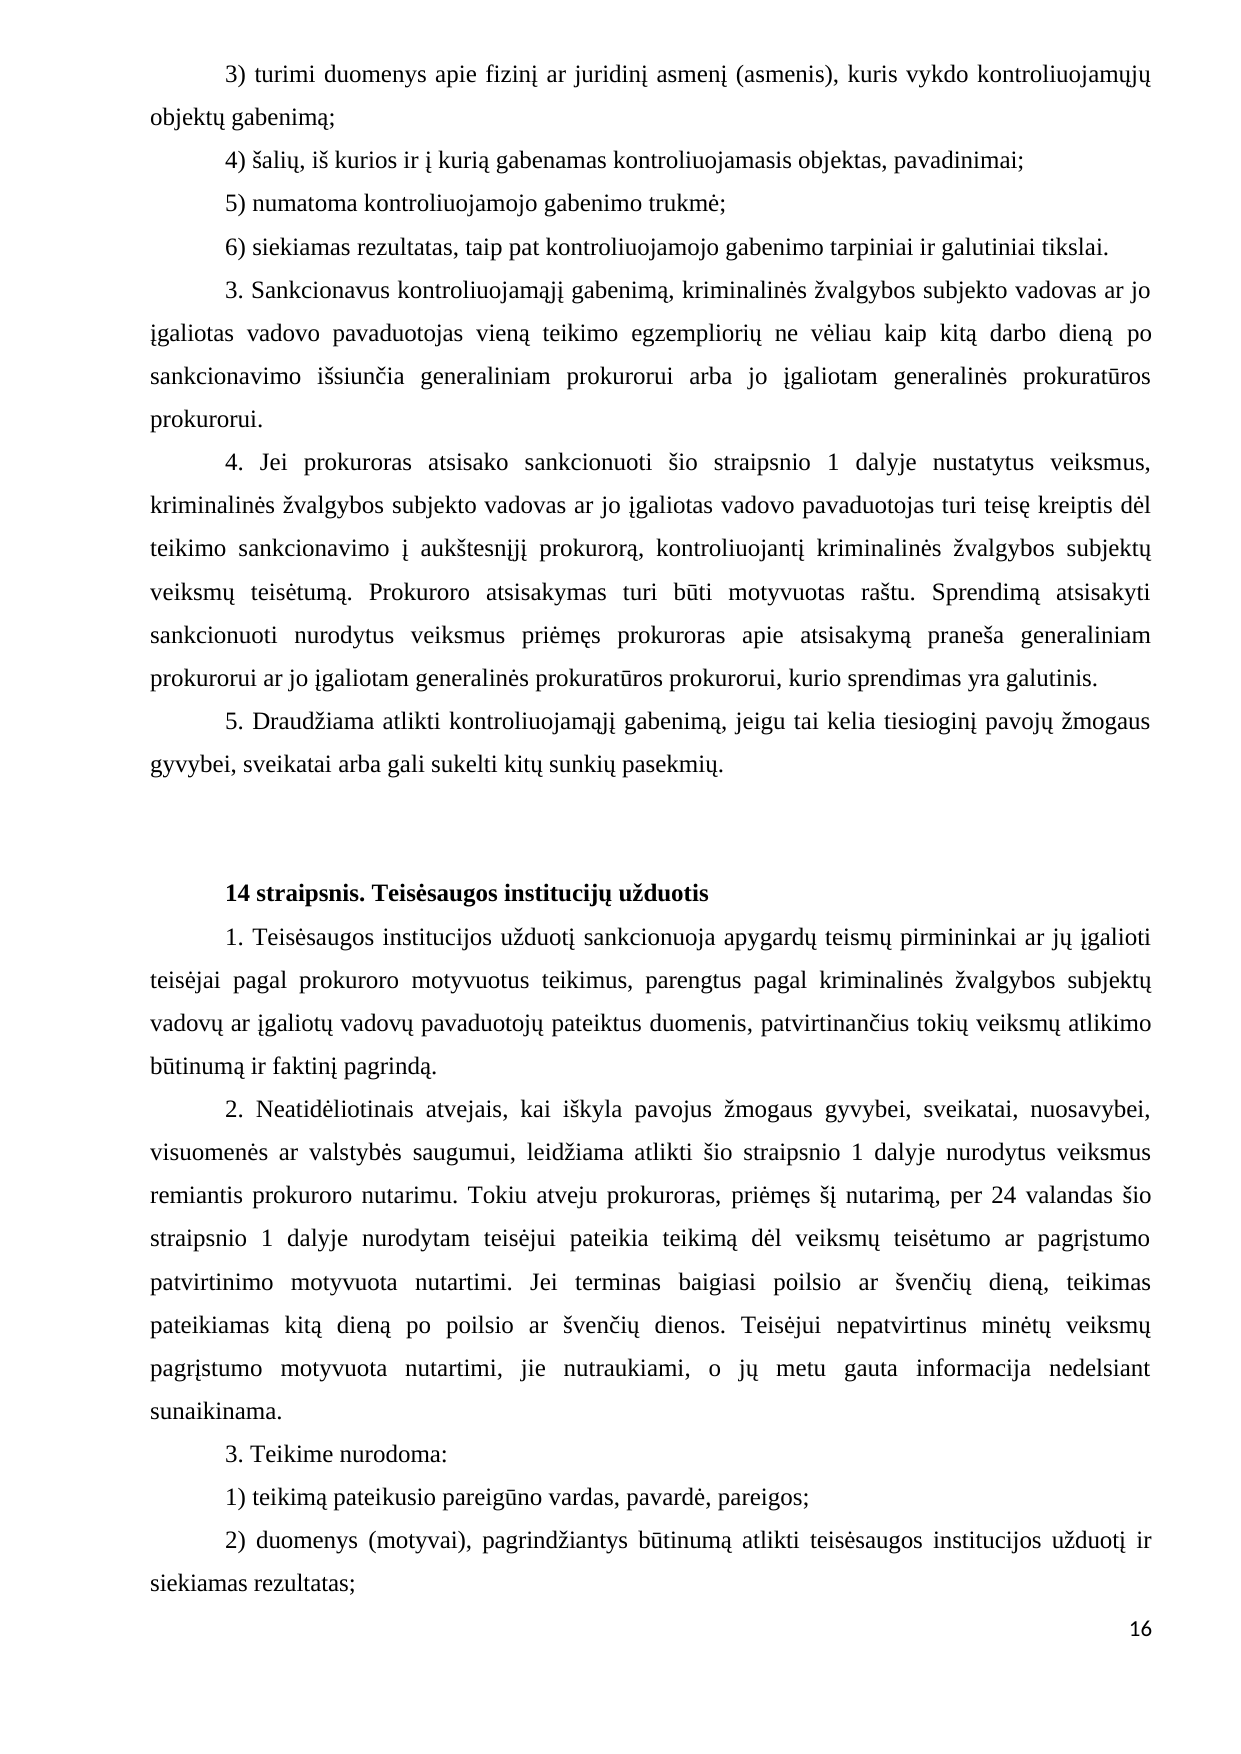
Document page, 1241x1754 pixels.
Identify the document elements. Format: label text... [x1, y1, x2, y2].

text 1. Teisėsaugos institucijos užduotį sankcionuoja apygardų teismų pirmininkai ar jų įgalioti teisėjai pagal prokuroro motyvuotus teikimus, parengtus pagal kriminalinės žvalgybos subjektų vadovų ar įgaliotų vadovų pavaduotojų pateiktus duomenis, patvirtinančius tokių veiksmų atlikimo būtinumą ir faktinį pagrindą. [150, 922, 1152, 1080]
text 14 straipsnis. Teisėsaugos institucijų užduotis [150, 878, 1152, 907]
text 2. Neatidėliotinais atvejais, kai iškyla pavojus žmogaus gyvybei, sveikatai, nuosavybei, visuomenės ar valstybės saugumui, leidžiama atlikti šio straipsnio 1 dalyje nurodytus veiksmus remiantis prokuroro nutarimu. Tokiu atveju prokuroras, priėmęs šį nutarimą, per 24 valandas šio straipsnio 1 dalyje nurodytam teisėjui pateikia teikimą dėl veiksmų teisėtumo ar pagrįstumo patvirtinimo motyvuota nutartimi. Jei terminas baigiasi poilsio ar švenčių dieną, teikimas pateikiamas kitą dieną po poilsio ar švenčių dienos. Teisėjui nepatvirtinus minėtų veiksmų pagrįstumo motyvuota nutartimi, jie nutraukiami, o jų metu gauta informacija nedelsiant sunaikinama. [150, 1094, 1152, 1425]
text 4) šalių, iš kurios ir į kurią gabenamas kontroliuojamasis objektas, pavadinimai; [150, 145, 1152, 174]
text 5) numatoma kontroliuojamojo gabenimo trukmė; [150, 188, 1152, 217]
text 2) duomenys (motyvai), pagrindžiantys būtinumą atlikti teisėsaugos institucijos užduotį ir siekiamas rezultatas; [150, 1525, 1152, 1597]
text 3. Sankcionavus kontroliuojamąjį gabenimą, kriminalinės žvalgybos subjekto vadovas ar jo įgaliotas vadovo pavaduotojas vieną teikimo egzempliorių ne vėliau kaip kitą darbo dieną po sankcionavimo išsiunčia generaliniam prokurorui arba jo įgaliotam generalinės prokuratūros prokurorui. [150, 275, 1152, 433]
text 5. Draudžiama atlikti kontroliuojamąjį gabenimą, jeigu tai kelia tiesioginį pavojų žmogaus gyvybei, sveikatai arba gali sukelti kitų sunkių pasekmių. [150, 706, 1152, 778]
text 3. Teikime nurodoma: [150, 1439, 1152, 1468]
text 6) siekiamas rezultatas, taip pat kontroliuojamojo gabenimo tarpiniai ir galutiniai tikslai. [150, 232, 1152, 260]
text 1) teikimą pateikusio pareigūno vardas, pavardė, pareigos; [150, 1482, 1152, 1511]
text 4. Jei prokuroras atsisako sankcionuoti šio straipsnio 1 dalyje nustatytus veiksmus, kriminalinės žvalgybos subjekto vadovas ar jo įgaliotas vadovo pavaduotojas turi teisę kreiptis dėl teikimo sankcionavimo į aukštesnįjį prokurorą, kontroliuojantį kriminalinės žvalgybos subjektų veiksmų teisėtumą. Prokuroro atsisakymas turi būti motyvuotas raštu. Sprendimą atsisakyti sankcionuoti nurodytus veiksmus priėmęs prokuroras apie atsisakymą praneša generaliniam prokurorui ar jo įgaliotam generalinės prokuratūros prokurorui, kurio sprendimas yra galutinis. [150, 447, 1152, 692]
text 3) turimi duomenys apie fizinį ar juridinį asmenį (asmenis), kuris vykdo kontroliuojamųjų objektų gabenimą; [150, 59, 1152, 131]
